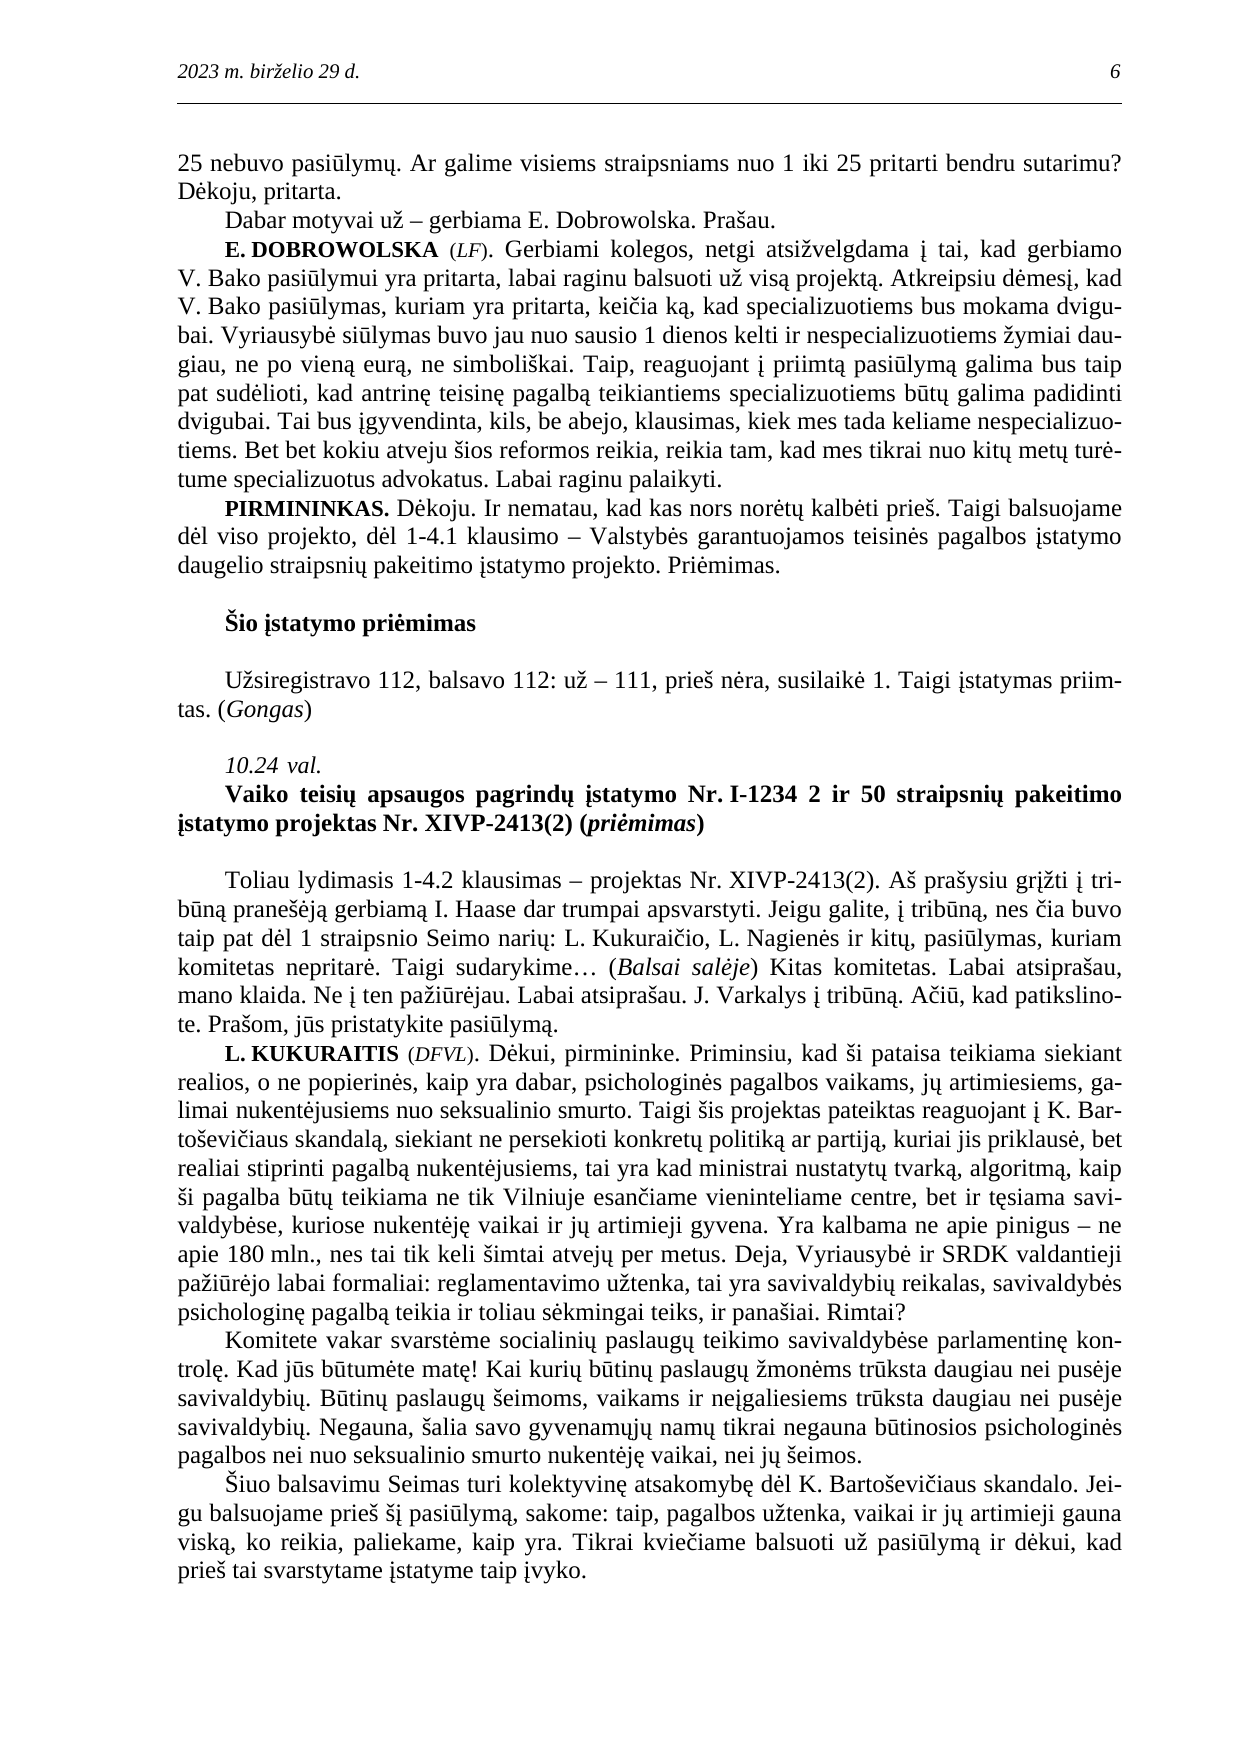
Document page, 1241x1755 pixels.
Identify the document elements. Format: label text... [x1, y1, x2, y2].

text 10.24 val. [224, 751, 1122, 779]
text 25 ne­bu­vo pa­siū­ly­mų. Ar ga­li­me vi­siems straips­niams nuo 1 iki 25 pri­tar­ti ben­dru su­ta­ri­mu? Dė­ko­ju, pri­tar­ta. [177, 148, 1122, 205]
text Vai­ko tei­sių ap­sau­gos pa­grin­dų įsta­ty­mo Nr. I-1234 2 ir 50 straips­nių pa­kei­ti­mo įsta­ty­mo pro­jek­tas Nr. XIVP-2413(2) (pri­ėmi­mas) [177, 779, 1122, 837]
text Ko­mi­te­te va­kar svars­tė­me so­cia­li­nių pa­slau­gų tei­ki­mo sa­vi­val­dy­bė­se par­la­men­ti­nę kon­tro­lę. Kad jūs bū­tu­mė­te ma­tę! Kai ku­rių bū­ti­nų pa­slau­gų žmo­nėms trūks­ta dau­giau nei pu­sė­je sa­vi­val­dy­bių. Bū­ti­nų pa­slau­gų šei­moms, vai­kams ir ne­įga­lie­siems trūks­ta dau­giau nei pu­sė­je sa­vi­val­dy­bių. Ne­gau­na, ša­lia sa­vo gy­ve­na­mų­jų na­mų tik­rai ne­gau­na bū­ti­no­sios psi­cho­lo­gi­nės pa­gal­bos nei nuo sek­su­a­li­nio smur­to nu­ken­tė­ję vai­kai, nei jų šei­mos. [177, 1325, 1122, 1469]
text E. DOBROWOLSKA (LF). Ger­bia­mi ko­le­gos, net­gi at­si­žvelg­da­ma į tai, kad ger­bia­mo V. Ba­ko pa­siū­ly­mui yra pri­tar­ta, la­bai ra­gi­nu bal­suo­ti už vi­są pro­jek­tą. At­kreip­siu dė­me­sį, kad V. Ba­ko pa­siū­ly­mas, ku­riam yra pri­tar­ta, kei­čia ką, kad spe­cia­li­zuo­tiems bus mo­ka­ma dvi­gu­bai. Vy­riau­sy­bė siū­ly­mas bu­vo jau nuo sau­sio 1 die­nos kel­ti ir ne­spe­cia­li­zuo­tiems žy­miai dau­giau, ne po vie­ną eu­rą, ne sim­bo­liš­kai. Taip, re­a­guo­jant į pri­im­tą pa­siū­ly­mą ga­li­ma bus taip pat su­dė­lio­ti, kad ant­ri­nę tei­si­nę pa­gal­bą tei­kian­tiems spe­cia­li­zuo­tiems bū­tų ga­li­ma pa­di­din­ti dvi­gu­bai. Tai bus įgy­ven­din­ta, kils, be abe­jo, klau­si­mas, kiek mes ta­da ke­lia­me ne­spe­cia­li­zuo­tiems. Bet bet ko­kiu at­ve­ju šios re­for­mos rei­kia, rei­kia tam, kad mes tik­rai nuo ki­tų me­tų tu­rė­tu­me spe­cia­li­zuo­tus ad­vo­ka­tus. La­bai ra­gi­nu pa­lai­ky­ti. [177, 234, 1122, 493]
text To­liau ly­di­ma­sis 1-4.2 klau­si­mas – pro­jek­tas Nr. XIVP-2413(2). Aš pra­šy­siu grįž­ti į tri­bū­ną pra­ne­šė­ją ger­bia­mą I. Ha­a­se dar trum­pai ap­svars­tyti. Jei­gu ga­li­te, į tri­bū­ną, nes čia bu­vo taip pat dėl 1 straips­nio Sei­mo na­rių: L. Ku­ku­rai­čio, L. Na­gie­nės ir ki­tų, pa­siū­ly­mas, ku­riam ko­mi­te­tas ne­pri­ta­rė. Tai­gi su­da­ry­ki­me… (Bal­sai sa­lė­je) Ki­tas ko­mi­te­tas. La­bai at­si­pra­šau, ma­no klai­da. Ne į ten pa­žiū­rė­jau. La­bai at­si­pra­šau. J. Var­ka­lys į tri­bū­ną. Ačiū, kad pa­tiks­li­no­te. Pra­šom, jūs pri­sta­ty­ki­te pa­siū­ly­mą. [177, 865, 1122, 1038]
text Da­bar mo­ty­vai už – ger­bia­ma E. Dob­ro­wols­ka. Pra­šau. [177, 205, 1122, 234]
text Šiuo bal­sa­vi­mu Sei­mas tu­ri ko­lek­ty­vi­nę at­sa­ko­my­bę dėl K. Bar­to­še­vi­čiaus skan­da­lo. Jei­gu bal­suo­ja­me prieš šį pa­siū­ly­mą, sa­ko­me: taip, pa­gal­bos už­ten­ka, vai­kai ir jų ar­ti­mie­ji gau­na vis­ką, ko rei­kia, pa­lie­ka­me, kaip yra. Tik­rai kvie­čia­me bal­suo­ti už pa­siū­ly­mą ir dė­kui, kad prieš tai svars­ty­ta­me įsta­ty­me taip įvy­ko. [177, 1469, 1122, 1584]
text PIRMININKAS. Dė­ko­ju. Ir ne­ma­tau, kad kas nors no­rė­tų kal­bė­ti prieš. Tai­gi bal­suo­ja­me dėl vi­so pro­jek­to, dėl 1-4.1 klau­si­mo – Vals­ty­bės ga­ran­tuo­ja­mos tei­si­nės pa­gal­bos įsta­ty­mo dau­ge­lio straips­nių pa­kei­ti­mo įsta­ty­mo pro­jek­to. Pri­ėmi­mas. [177, 493, 1122, 579]
text L. KUKURAITIS (DFVL). Dė­kui, pir­mi­nin­ke. Pri­min­siu, kad ši pa­tai­sa tei­kia­ma sie­kiant re­a­lios, o ne po­pie­ri­nės, kaip yra da­bar, psi­cho­lo­gi­nės pa­gal­bos vai­kams, jų ar­ti­mie­siems, ga­li­mai nu­ken­tė­ju­siems nuo sek­su­a­li­nio smur­to. Tai­gi šis pro­jek­tas pa­teik­tas re­a­guo­jant į K. Bar­to­še­vi­čiaus skan­da­lą, sie­kiant ne per­se­kio­ti kon­kre­tų po­li­ti­ką ar par­ti­ją, ku­riai jis pri­klau­sė, bet re­a­liai stip­rin­ti pa­gal­bą nu­ken­tė­ju­siems, tai yra kad mi­nist­rai nu­sta­ty­tų tvar­ką, al­go­rit­mą, kaip ši pa­gal­ba bū­tų tei­kia­ma ne tik Vil­niu­je esan­čia­me vie­nin­te­lia­me cen­tre, bet ir tę­sia­ma sa­vi­val­dy­bė­se, ku­rio­se nu­ken­tė­ję vai­kai ir jų ar­ti­mie­ji gy­ve­na. Yra kal­ba­ma ne apie pi­ni­gus – ne apie 180 mln., nes tai tik ke­li šim­tai at­ve­jų per me­tus. De­ja, Vy­riau­sy­bė ir SRDK val­dan­tie­ji pa­žiū­rė­jo la­bai for­ma­liai: reg­la­men­ta­vi­mo už­ten­ka, tai yra sa­vi­val­dy­bių rei­ka­las, sa­vi­val­dy­bės psi­cho­lo­gi­nę pa­gal­bą tei­kia ir to­liau sėk­min­gai teiks, ir pa­na­šiai. Rim­tai? [177, 1038, 1122, 1325]
text Šio įsta­ty­mo pri­ėmi­mas [177, 608, 1122, 636]
text Už­si­re­gist­ra­vo 112, bal­sa­vo 112: už – 111, prieš nė­ra, su­si­lai­kė 1. Tai­gi įsta­ty­mas pri­im­tas. (Gon­gas) [177, 665, 1122, 723]
